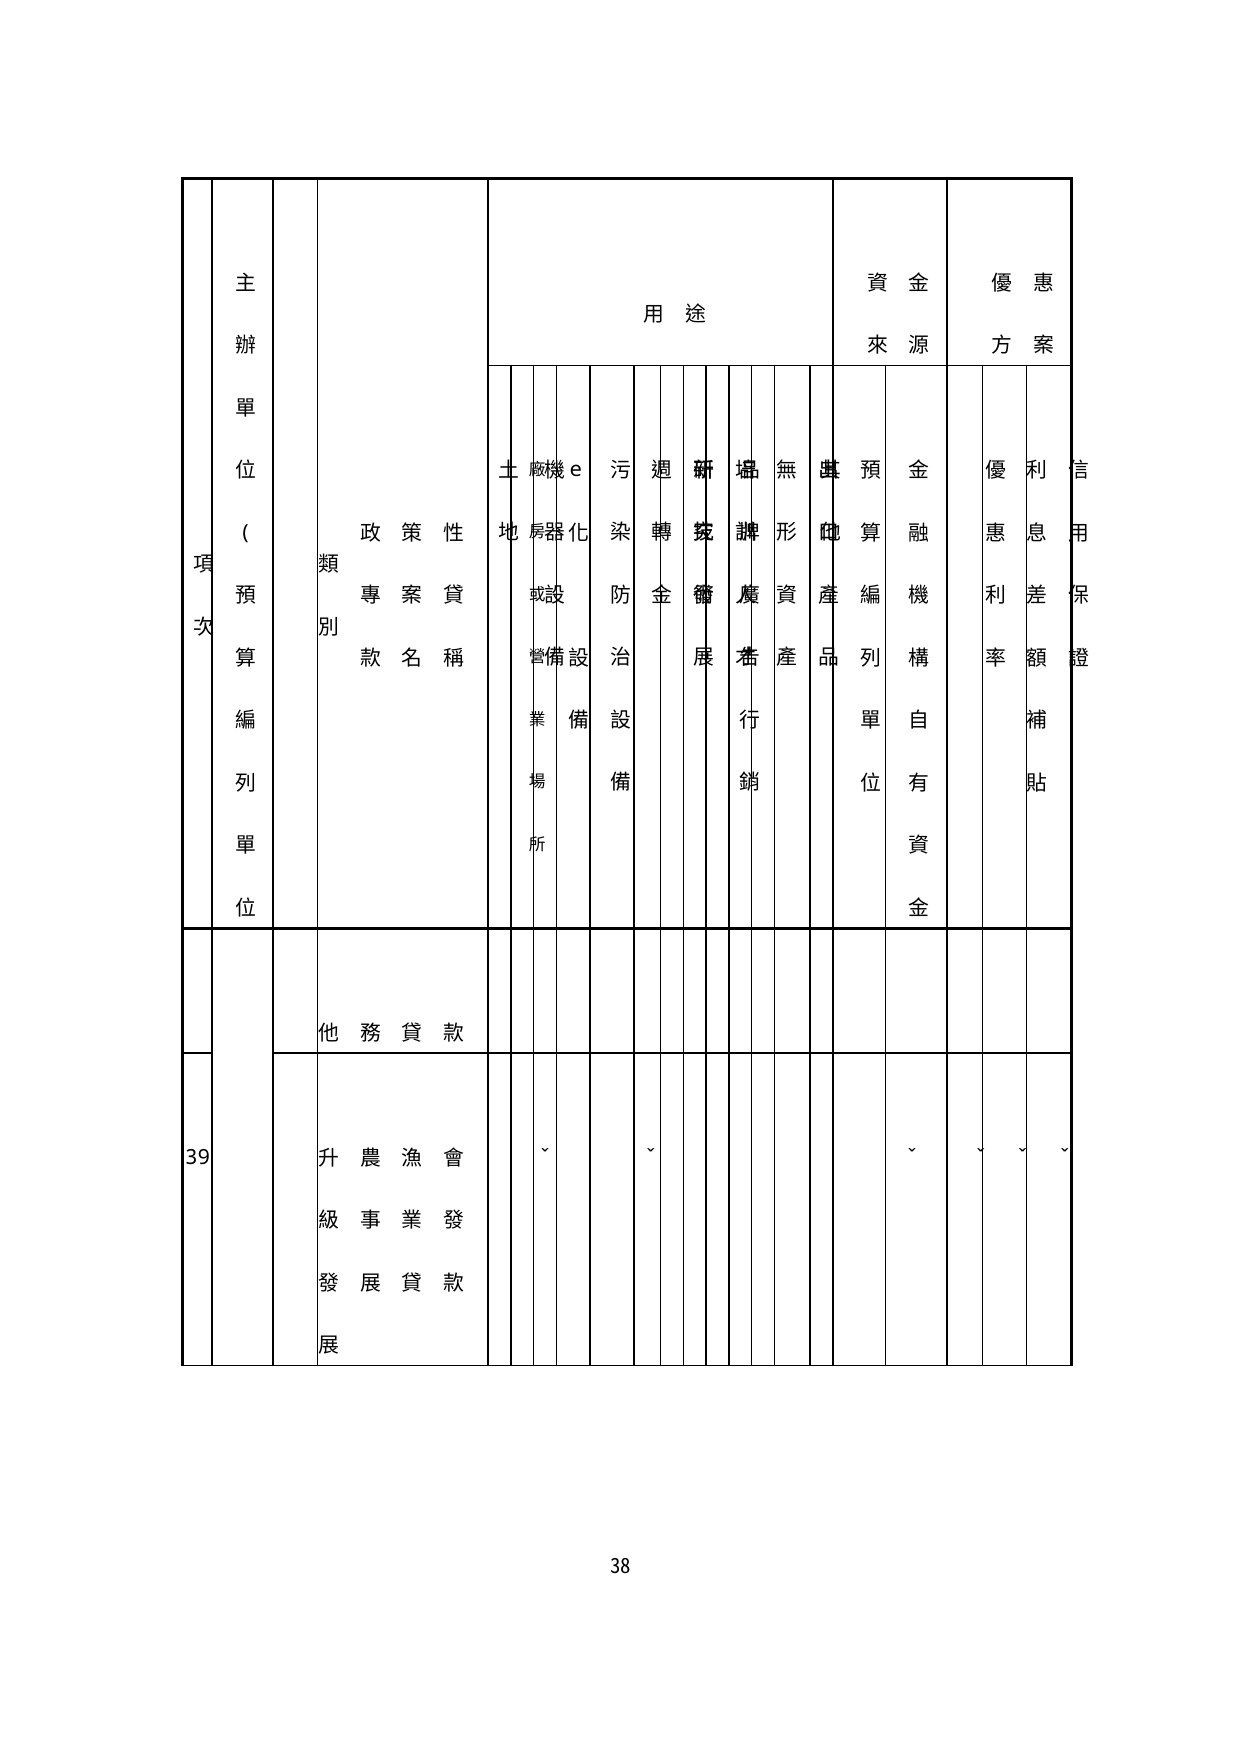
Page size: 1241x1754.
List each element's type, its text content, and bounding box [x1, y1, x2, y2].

table_cell 研 究 發 展 [684, 366, 705, 927]
table_cell 其他 [274, 930, 317, 1052]
table_cell [512, 930, 533, 1052]
table_header 主辦單位(預算編列單位) [213, 180, 272, 927]
table_cell [184, 930, 211, 1052]
table_cell [752, 1054, 774, 1365]
table_cell [775, 930, 809, 1052]
table_cell [489, 930, 510, 1052]
table_cell 利息差額補貼 [983, 366, 1026, 927]
table_header 項次 [184, 180, 211, 927]
table_cell [512, 1054, 533, 1365]
table_header 用途 [489, 180, 832, 365]
table_cell [834, 1054, 885, 1365]
table_header 類別 [274, 180, 317, 927]
table_cell [661, 930, 683, 1052]
table_cell ˇ [635, 1054, 660, 1365]
table_header 資金來源 [834, 180, 946, 365]
table_cell 優惠利率 [948, 366, 982, 927]
table_cell 週 轉 金 [635, 366, 660, 927]
table_cell [557, 1054, 589, 1365]
table_cell [730, 1054, 751, 1365]
table_cell 農業金融局 （農業發展基金） [213, 930, 272, 1365]
table_cell 預算編列單位 [834, 366, 885, 927]
table_cell 污染防治設備 [591, 366, 633, 927]
table_cell [591, 1054, 633, 1365]
table_cell [489, 1054, 510, 1365]
table_cell [707, 930, 728, 1052]
table_cell [834, 930, 885, 1052]
table_cell 廠 房 或 營 業 場 所 [512, 366, 533, 927]
table_cell [752, 930, 774, 1052]
table_cell 改善財務貸款 [318, 930, 487, 1052]
table_cell 39 [184, 1054, 211, 1365]
table_cell 品 牌 廣 告 行 銷 [730, 366, 751, 927]
table_cell ˇ [948, 930, 982, 1052]
table_cell [661, 1054, 683, 1365]
table_cell [684, 930, 705, 1052]
table_cell [1027, 930, 1070, 1052]
table_cell 土 地 [489, 366, 510, 927]
table_cell [635, 930, 660, 1052]
table_cell [775, 1054, 809, 1365]
table_cell 其 他 [811, 366, 832, 927]
table_cell ˇ [948, 1054, 982, 1365]
table_cell 出口產品 [775, 366, 809, 927]
table_cell 培 訓 人 才 [707, 366, 728, 927]
table_cell [557, 930, 589, 1052]
table_cell 機 器 設 備 [534, 366, 556, 927]
table_cell [684, 1054, 705, 1365]
table_cell [886, 930, 946, 1052]
table_header 優惠方案 [948, 180, 1070, 365]
table_cell 金融機構自有資金 [886, 366, 946, 927]
table_cell 信用保證 [1027, 366, 1070, 927]
table_cell [591, 930, 633, 1052]
table_cell 新 技 術 [661, 366, 683, 927]
table_cell 農漁會事業發展貸款 [318, 1054, 487, 1365]
table_cell 無 形 資 產 [752, 366, 774, 927]
table_cell [811, 1054, 832, 1365]
table_cell [707, 1054, 728, 1365]
table_cell [811, 930, 832, 1052]
table_cell ˇ [983, 930, 1026, 1052]
table_cell [730, 930, 751, 1052]
table_cell ˇ [1027, 1054, 1070, 1365]
table_cell ˇ [886, 1054, 946, 1365]
table_cell ˇ [534, 1054, 556, 1365]
table_cell ˇ [983, 1054, 1026, 1365]
table_cell [534, 930, 556, 1052]
table_cell 升級發展 [274, 1054, 317, 1365]
table_header 政策性專案貸款名稱 [318, 180, 487, 927]
table_cell e 化 設 備 [557, 366, 589, 927]
